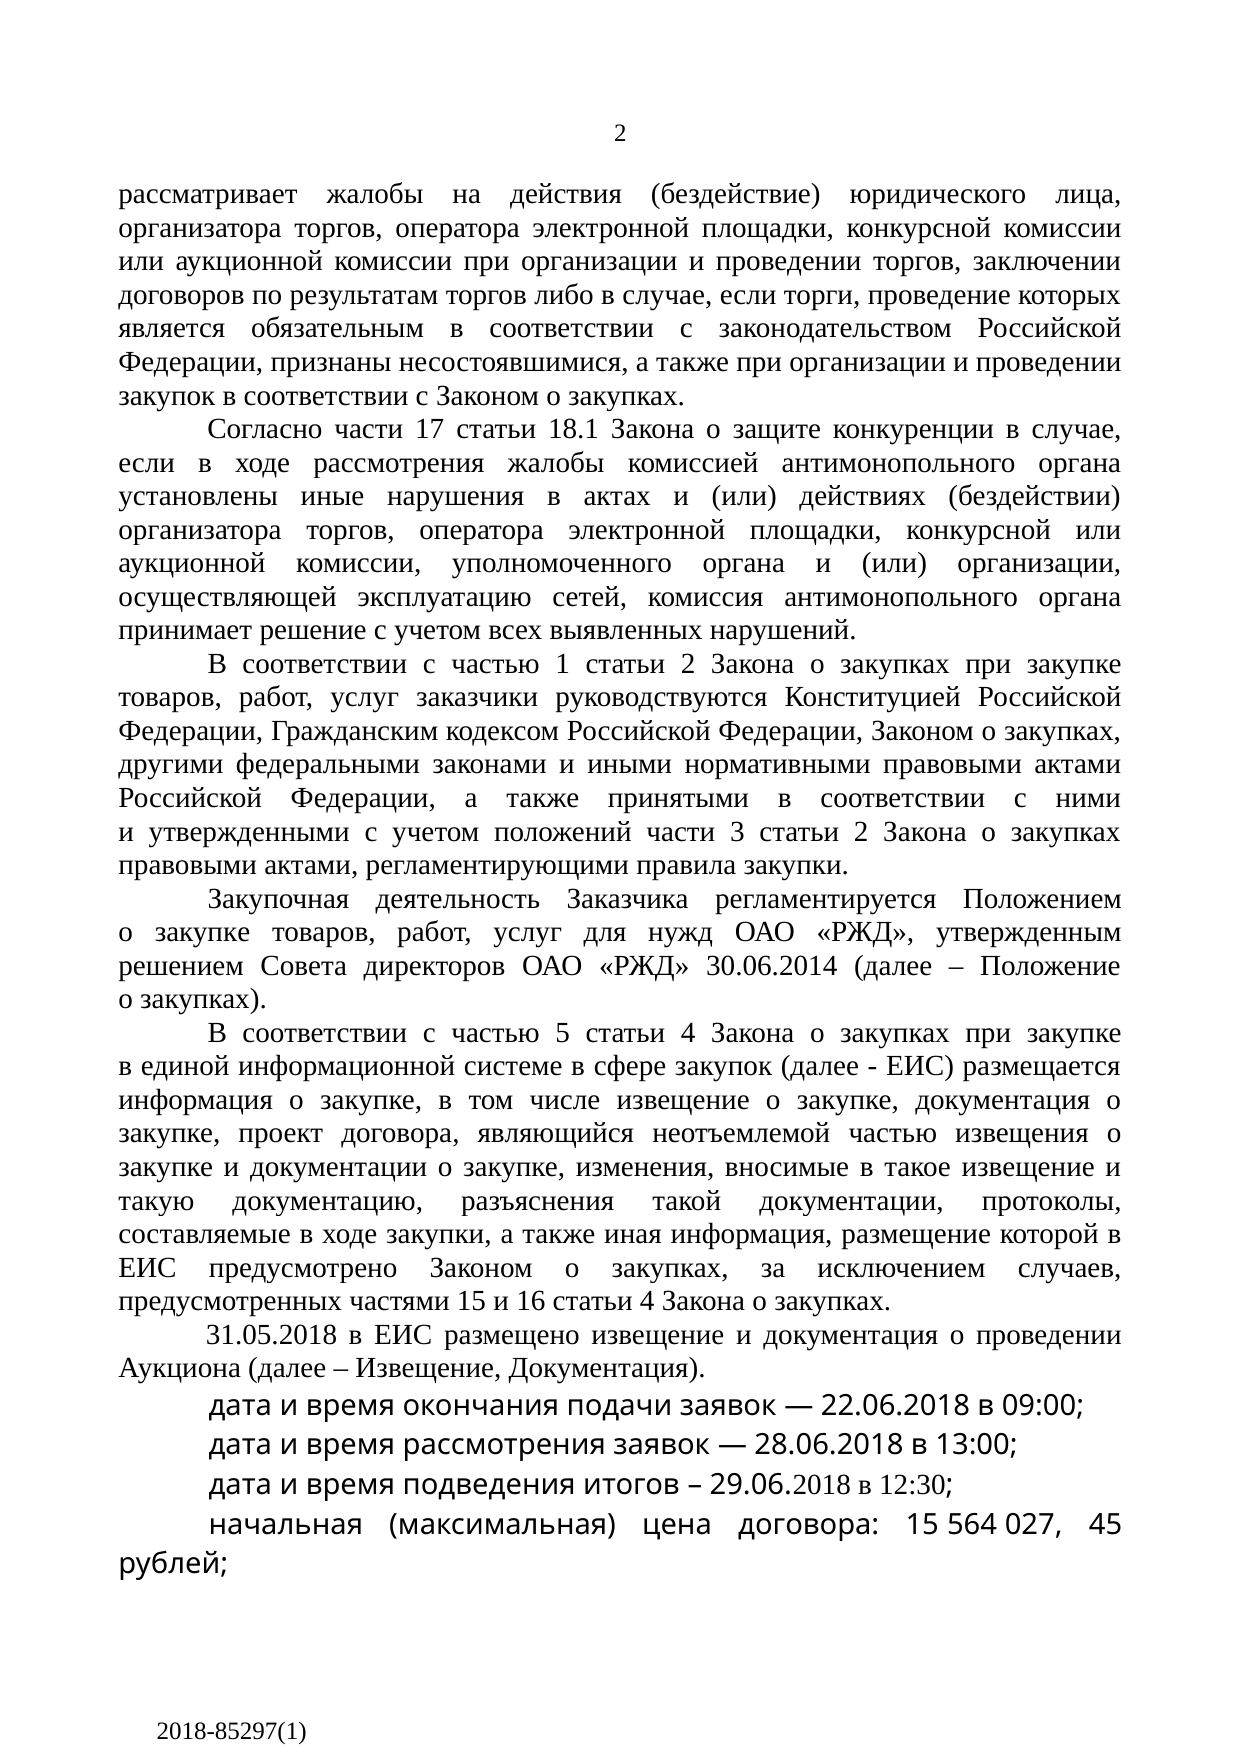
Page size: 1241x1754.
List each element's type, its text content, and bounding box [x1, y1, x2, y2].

text Закупочная деятельность Заказчика регламентируется Положением о закупке товаров, работ, услуг для нужд ОАО «РЖД», утвержденным решением Совета директоров ОАО «РЖД» 30.06.2014 (далее – Положение о закупках). [118, 881, 1122, 1015]
text дата и время окончания подачи заявок — 22.06.2018 в 09:00; [118, 1384, 1122, 1423]
text дата и время рассмотрения заявок — 28.06.2018 в 13:00; [118, 1423, 1122, 1463]
text рассматривает жалобы на действия (бездействие) юридического лица, организатора торгов, оператора электронной площадки, конкурсной комиссии или аукционной комиссии при организации и проведении торгов, заключении договоров по результатам торгов либо в случае, если торги, проведение которых является обязательным в соответствии с законодательством Российской Федерации, признаны несостоявшимися, а также при организации и проведении закупок в соответствии с Законом о закупках. [118, 176, 1122, 411]
text В соответствии с частью 5 статьи 4 Закона о закупках при закупке в единой информационной системе в сфере закупок (далее - ЕИС) размещается информация о закупке, в том числе извещение о закупке, документация о закупке, проект договора, являющийся неотъемлемой частью извещения о закупке и документации о закупке, изменения, вносимые в такое извещение и такую документацию, разъяснения такой документации, протоколы, составляемые в ходе закупки, а также иная информация, размещение которой в ЕИС предусмотрено Законом о закупках, за исключением случаев, предусмотренных частями 15 и 16 статьи 4 Закона о закупках. [118, 1015, 1122, 1317]
text Согласно части 17 статьи 18.1 Закона о защите конкуренции в случае, если в ходе рассмотрения жалобы комиссией антимонопольного органа установлены иные нарушения в актах и (или) действиях (бездействии) организатора торгов, оператора электронной площадки, конкурсной или аукционной комиссии, уполномоченного органа и (или) организации, осуществляющей эксплуатацию сетей, комиссия антимонопольного органа принимает решение с учетом всех выявленных нарушений. [118, 411, 1122, 646]
text 31.05.2018 в ЕИС размещено извещение и документация о проведении Аукциона (далее – Извещение, Документация). [118, 1317, 1122, 1384]
text В соответствии с частью 1 статьи 2 Закона о закупках при закупке товаров, работ, услуг заказчики руководствуются Конституцией Российской Федерации, Гражданским кодексом Российской Федерации, Законом о закупках, другими федеральными законами и иными нормативными правовыми актами Российской Федерации, а также принятыми в соответствии с ними и утвержденными с учетом положений части 3 статьи 2 Закона о закупках правовыми актами, регламентирующими правила закупки. [118, 646, 1122, 881]
text дата и время подведения итогов – 29.06.2018 в 12:30; [118, 1463, 1122, 1503]
text начальная (максимальная) цена договора: 15 564 027, 45 рублей; [118, 1503, 1122, 1582]
